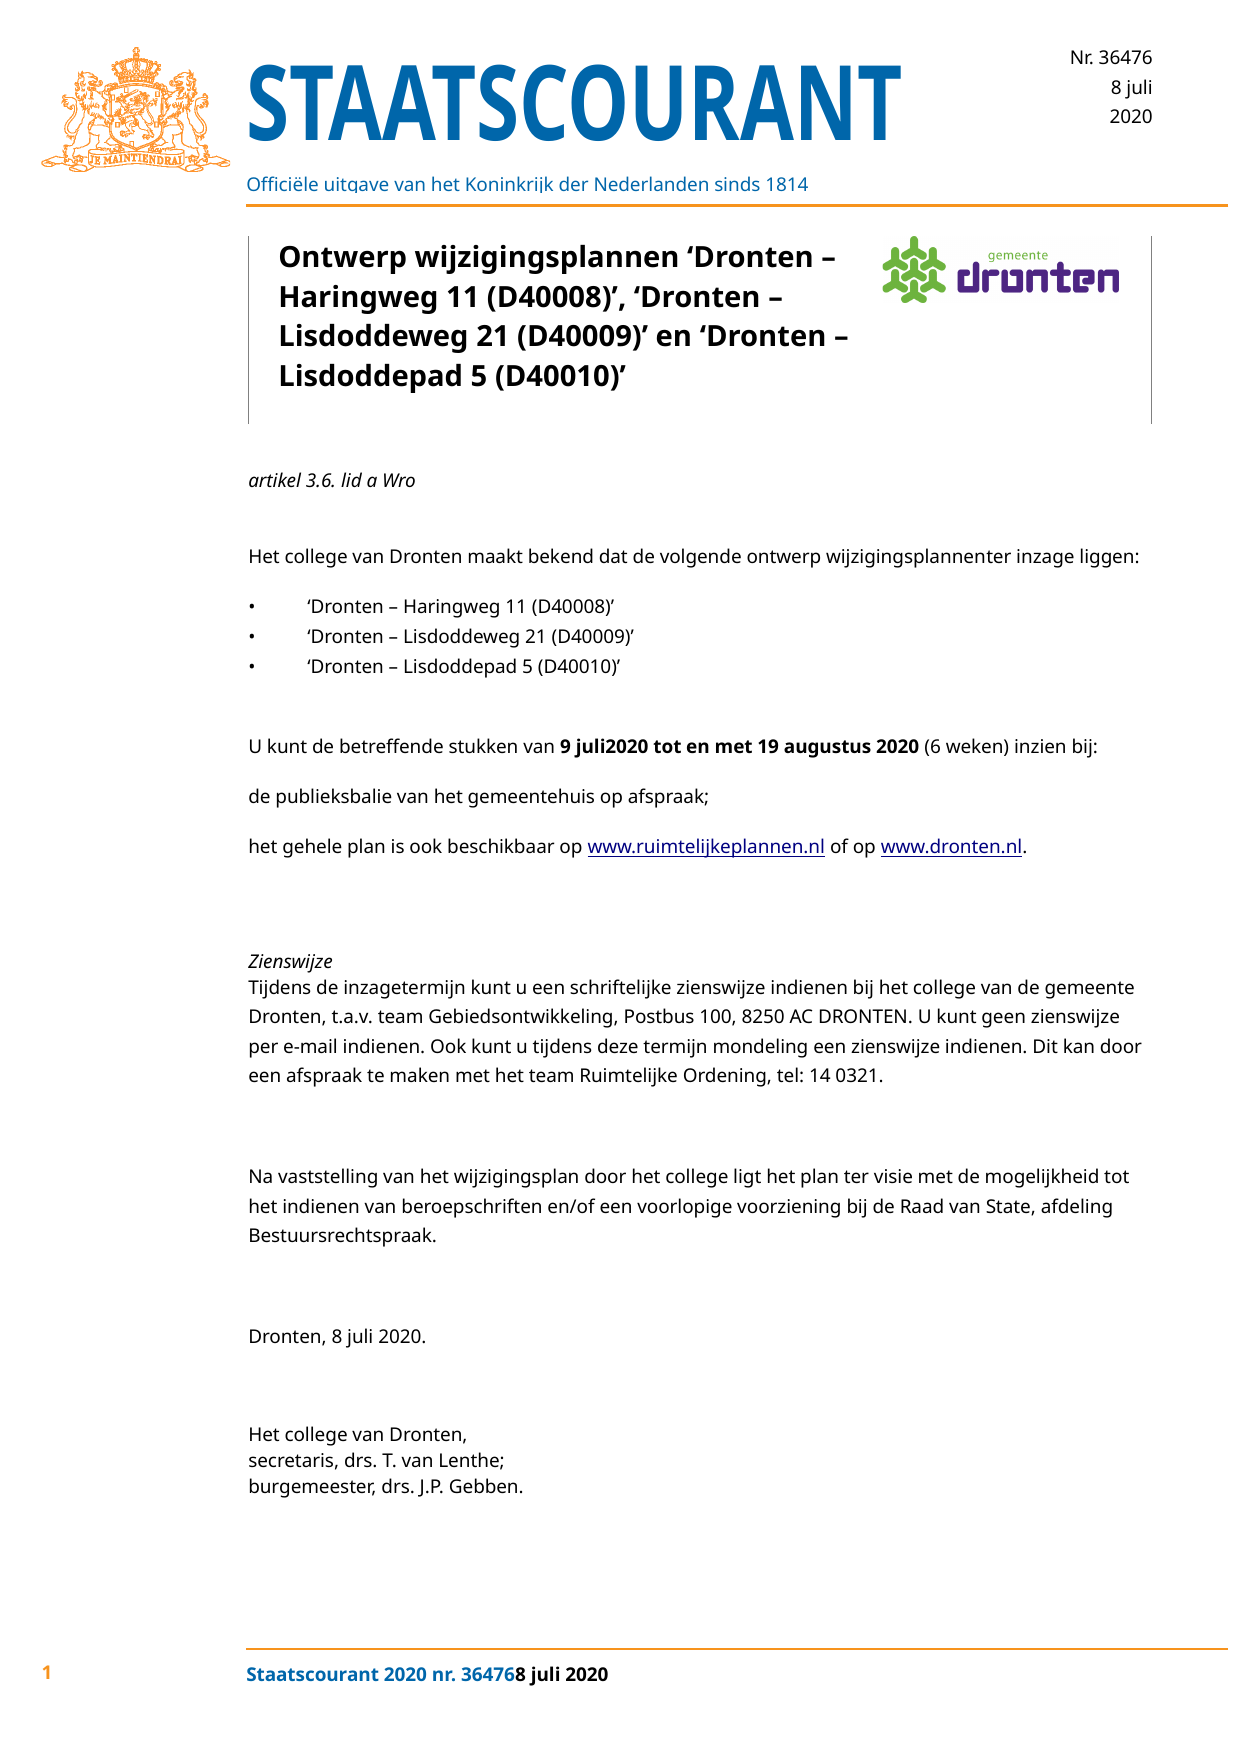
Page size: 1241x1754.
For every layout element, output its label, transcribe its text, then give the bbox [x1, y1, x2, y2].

text de publieksbalie van het gemeentehuis op afspraak; [248, 783, 1152, 809]
text Dronten, 8 juli 2020. [248, 1323, 1152, 1349]
text Na vaststelling van het wijzigingsplan door het college ligt het plan ter visie met de mogelijkheid tot het indienen van beroepschriften en/of een voorlopige voorziening bij de Raad van State, afdeling Bestuursrechtspraak. [248, 1163, 1152, 1248]
text het gehele plan is ook beschikbaar op www.ruimtelijkeplannen.nl of op www.dronten.nl. [248, 834, 1152, 859]
table_header Ontwerp wijzigingsplannen ‘Dronten – Haringweg 11 (D40008)’, ‘Dronten – Lisdoddeweg 21 (D40009)’ en ‘Dronten – Lisdoddepad 5 (D40010)’ [249, 236, 850, 424]
text Tijdens de inzagetermijn kunt u een schriftelijke zienswijze indienen bij het college van de gemeente Dronten, t.a.v. team Gebiedsontwikkeling, Postbus 100, 8250 AC DRONTEN. U kunt geen zienswijze per e-mail indienen. Ook kunt u tijdens deze termijn mondeling een zienswijze indienen. Dit kan door een afspraak te maken met het team Ruimtelijke Ordening, tel: 14 0321. [248, 974, 1152, 1088]
table_header [850, 303, 1151, 424]
text Het college van Dronten maakt bekend dat de volgende ontwerp wijzigingsplannenter inzage liggen: [248, 543, 1152, 569]
list ‘Dronten – Haringweg 11 (D40008)’ [248, 594, 1152, 619]
list ‘Dronten – Lisdoddepad 5 (D40010)’ [248, 653, 1152, 679]
picture [41, 47, 231, 172]
text secretaris, drs. T. van Lenthe; [248, 1447, 1152, 1473]
text U kunt de betreffende stukken van 9 juli2020 tot en met 19 augustus 2020 (6 weken) inzien bij: [248, 733, 1152, 759]
list ‘Dronten – Lisdoddeweg 21 (D40009)’ [248, 623, 1152, 649]
text burgemeester, drs. J.P. Gebben. [248, 1473, 1152, 1499]
table_header [1119, 236, 1151, 302]
text Het college van Dronten, [248, 1422, 1152, 1447]
picture [882, 236, 1119, 303]
text artikel 3.6. lid a Wro [248, 467, 1152, 493]
text Zienswijze [248, 948, 1152, 974]
table_header [850, 236, 882, 302]
